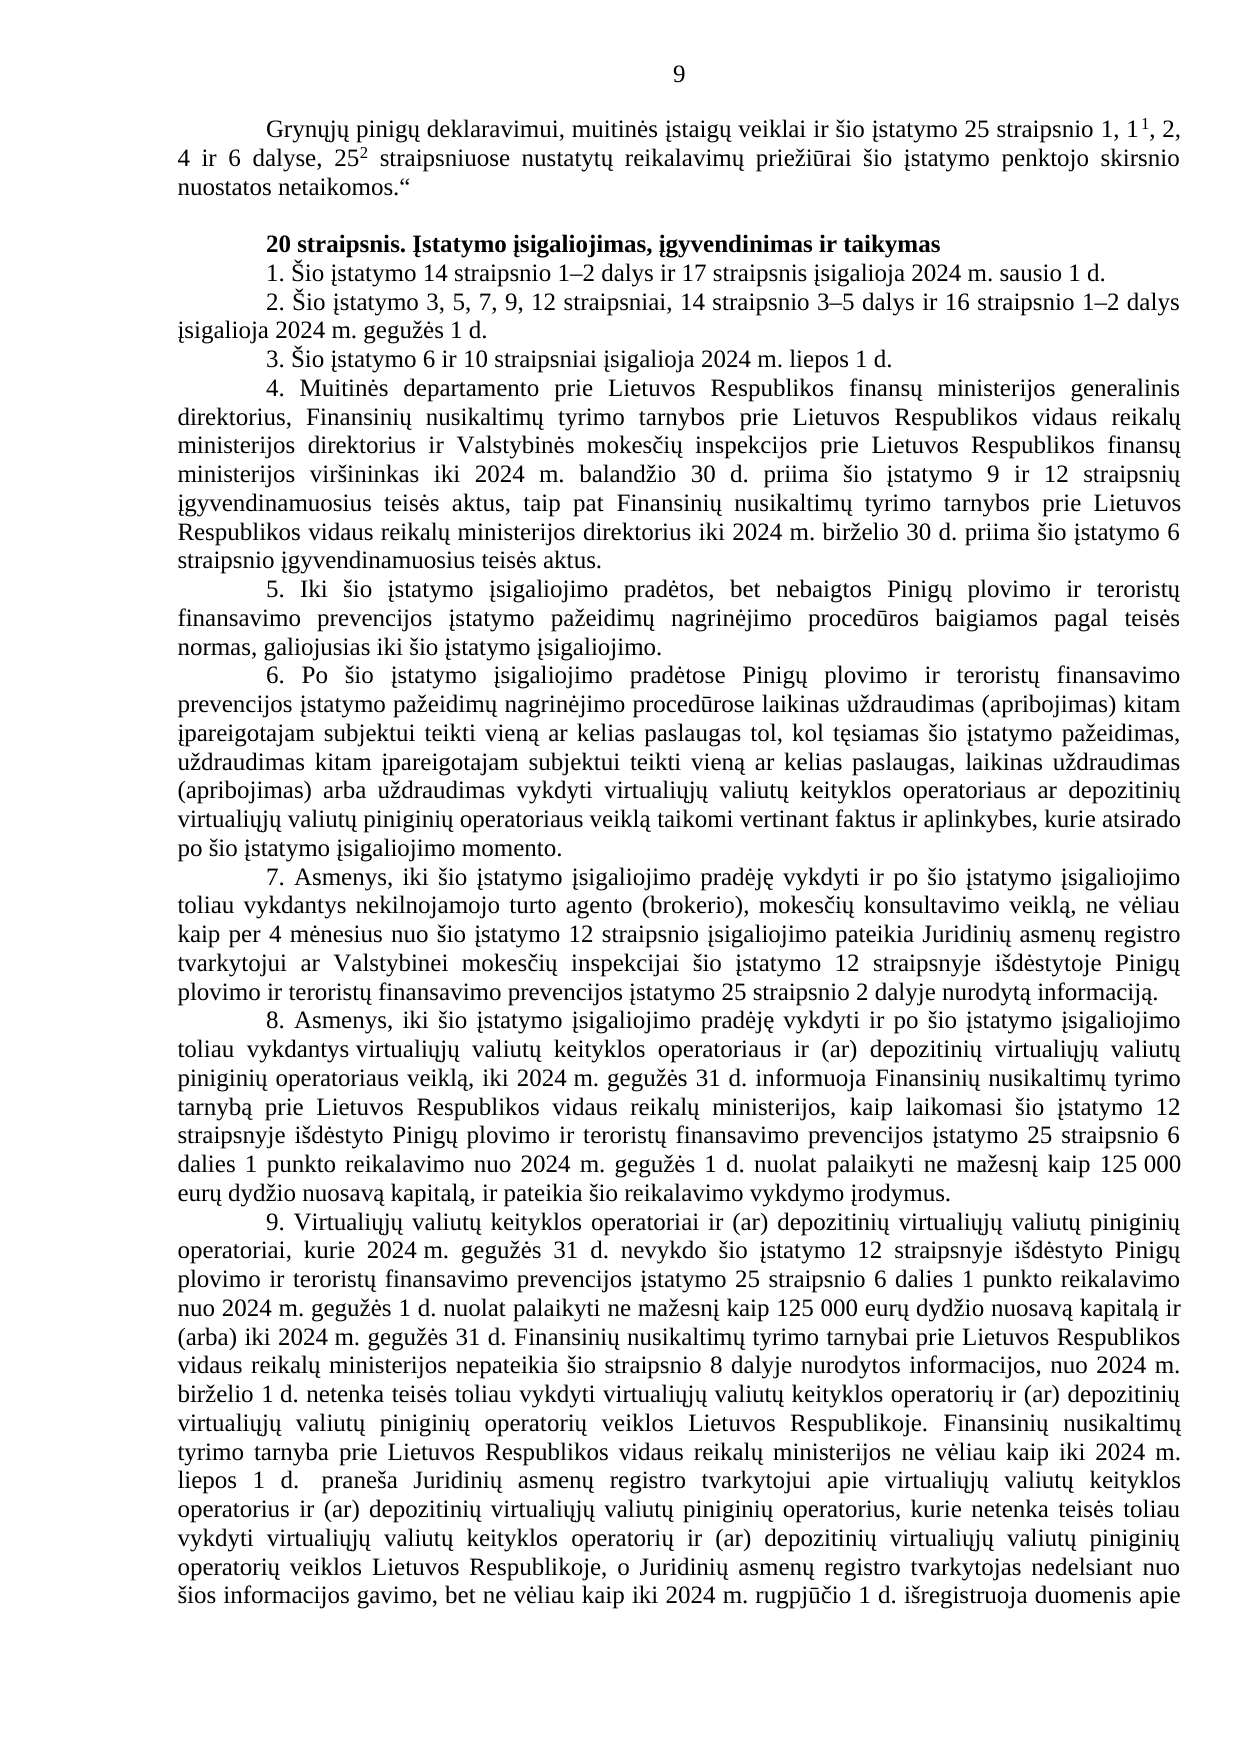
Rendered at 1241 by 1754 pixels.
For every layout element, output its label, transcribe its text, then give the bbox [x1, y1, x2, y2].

text 7. Asmenys, iki šio įstatymo įsigaliojimo pradėję vykdyti ir po šio įstatymo įsigaliojimo toliau vykdantys nekilnojamojo turto agento (brokerio), mokesčių konsultavimo veiklą, ne vėliau kaip per 4 mėnesius nuo šio įstatymo 12 straipsnio įsigaliojimo pateikia Juridinių asmenų registro tvarkytojui ar Valstybinei mokesčių inspekcijai šio įstatymo 12 straipsnyje išdėstytoje Pinigų plovimo ir teroristų finansavimo prevencijos įstatymo 25 straipsnio 2 dalyje nurodytą informaciją. [177, 862, 1181, 1005]
text 8. Asmenys, iki šio įstatymo įsigaliojimo pradėję vykdyti ir po šio įstatymo įsigaliojimo toliau vykdantys virtualiųjų valiutų keityklos operatoriaus ir (ar) depozitinių virtualiųjų valiutų piniginių operatoriaus veiklą, iki 2024 m. gegužės 31 d. informuoja Finansinių nusikaltimų tyrimo tarnybą prie Lietuvos Respublikos vidaus reikalų ministerijos, kaip laikomasi šio įstatymo 12 straipsnyje išdėstyto Pinigų plovimo ir teroristų finansavimo prevencijos įstatymo 25 straipsnio 6 dalies 1 punkto reikalavimo nuo 2024 m. gegužės 1 d. nuolat palaikyti ne mažesnį kaip 125 000 eurų dydžio nuosavą kapitalą, ir pateikia šio reikalavimo vykdymo įrodymus. [177, 1005, 1181, 1207]
text 20 straipsnis. Įstatymo įsigaliojimas, įgyvendinimas ir taikymas [177, 229, 1181, 258]
text 3. Šio įstatymo 6 ir 10 straipsniai įsigalioja 2024 m. liepos 1 d. [177, 344, 1181, 373]
text 4. Muitinės departamento prie Lietuvos Respublikos finansų ministerijos generalinis direktorius, Finansinių nusikaltimų tyrimo tarnybos prie Lietuvos Respublikos vidaus reikalų ministerijos direktorius ir Valstybinės mokesčių inspekcijos prie Lietuvos Respublikos finansų ministerijos viršininkas iki 2024 m. balandžio 30 d. priima šio įstatymo 9 ir 12 straipsnių įgyvendinamuosius teisės aktus, taip pat Finansinių nusikaltimų tyrimo tarnybos prie Lietuvos Respublikos vidaus reikalų ministerijos direktorius iki 2024 m. birželio 30 d. priima šio įstatymo 6 straipsnio įgyvendinamuosius teisės aktus. [177, 373, 1181, 574]
text Grynųjų pinigų deklaravimui, muitinės įstaigų veiklai ir šio įstatymo 25 straipsnio 1, 11, 2, 4 ir 6 dalyse, 252 straipsniuose nustatytų reikalavimų priežiūrai šio įstatymo penktojo skirsnio nuostatos netaikomos.“ [177, 114, 1181, 200]
text 5. Iki šio įstatymo įsigaliojimo pradėtos, bet nebaigtos Pinigų plovimo ir teroristų finansavimo prevencijos įstatymo pažeidimų nagrinėjimo procedūros baigiamos pagal teisės normas, galiojusias iki šio įstatymo įsigaliojimo. [177, 574, 1181, 660]
text 9. Virtualiųjų valiutų keityklos operatoriai ir (ar) depozitinių virtualiųjų valiutų piniginių operatoriai, kurie 2024 m. gegužės 31 d. nevykdo šio įstatymo 12 straipsnyje išdėstyto Pinigų plovimo ir teroristų finansavimo prevencijos įstatymo 25 straipsnio 6 dalies 1 punkto reikalavimo nuo 2024 m. gegužės 1 d. nuolat palaikyti ne mažesnį kaip 125 000 eurų dydžio nuosavą kapitalą ir (arba) iki 2024 m. gegužės 31 d. Finansinių nusikaltimų tyrimo tarnybai prie Lietuvos Respublikos vidaus reikalų ministerijos nepateikia šio straipsnio 8 dalyje nurodytos informacijos, nuo 2024 m. birželio 1 d. netenka teisės toliau vykdyti virtualiųjų valiutų keityklos operatorių ir (ar) depozitinių virtualiųjų valiutų piniginių operatorių veiklos Lietuvos Respublikoje. Finansinių nusikaltimų tyrimo tarnyba prie Lietuvos Respublikos vidaus reikalų ministerijos ne vėliau kaip iki 2024 m. liepos 1 d. praneša Juridinių asmenų registro tvarkytojui apie virtualiųjų valiutų keityklos operatorius ir (ar) depozitinių virtualiųjų valiutų piniginių operatorius, kurie netenka teisės toliau vykdyti virtualiųjų valiutų keityklos operatorių ir (ar) depozitinių virtualiųjų valiutų piniginių operatorių veiklos Lietuvos Respublikoje, o Juridinių asmenų registro tvarkytojas nedelsiant nuo šios informacijos gavimo, bet ne vėliau kaip iki 2024 m. rugpjūčio 1 d. išregistruoja duomenis apie [177, 1207, 1181, 1609]
text 2. Šio įstatymo 3, 5, 7, 9, 12 straipsniai, 14 straipsnio 3–5 dalys ir 16 straipsnio 1–2 dalys įsigalioja 2024 m. gegužės 1 d. [177, 287, 1181, 344]
text 6. Po šio įstatymo įsigaliojimo pradėtose Pinigų plovimo ir teroristų finansavimo prevencijos įstatymo pažeidimų nagrinėjimo procedūrose laikinas uždraudimas (apribojimas) kitam įpareigotajam subjektui teikti vieną ar kelias paslaugas tol, kol tęsiamas šio įstatymo pažeidimas, uždraudimas kitam įpareigotajam subjektui teikti vieną ar kelias paslaugas, laikinas uždraudimas (apribojimas) arba uždraudimas vykdyti virtualiųjų valiutų keityklos operatoriaus ar depozitinių virtualiųjų valiutų piniginių operatoriaus veiklą taikomi vertinant faktus ir aplinkybes, kurie atsirado po šio įstatymo įsigaliojimo momento. [177, 660, 1181, 862]
text 1. Šio įstatymo 14 straipsnio 1–2 dalys ir 17 straipsnis įsigalioja 2024 m. sausio 1 d. [177, 258, 1181, 287]
